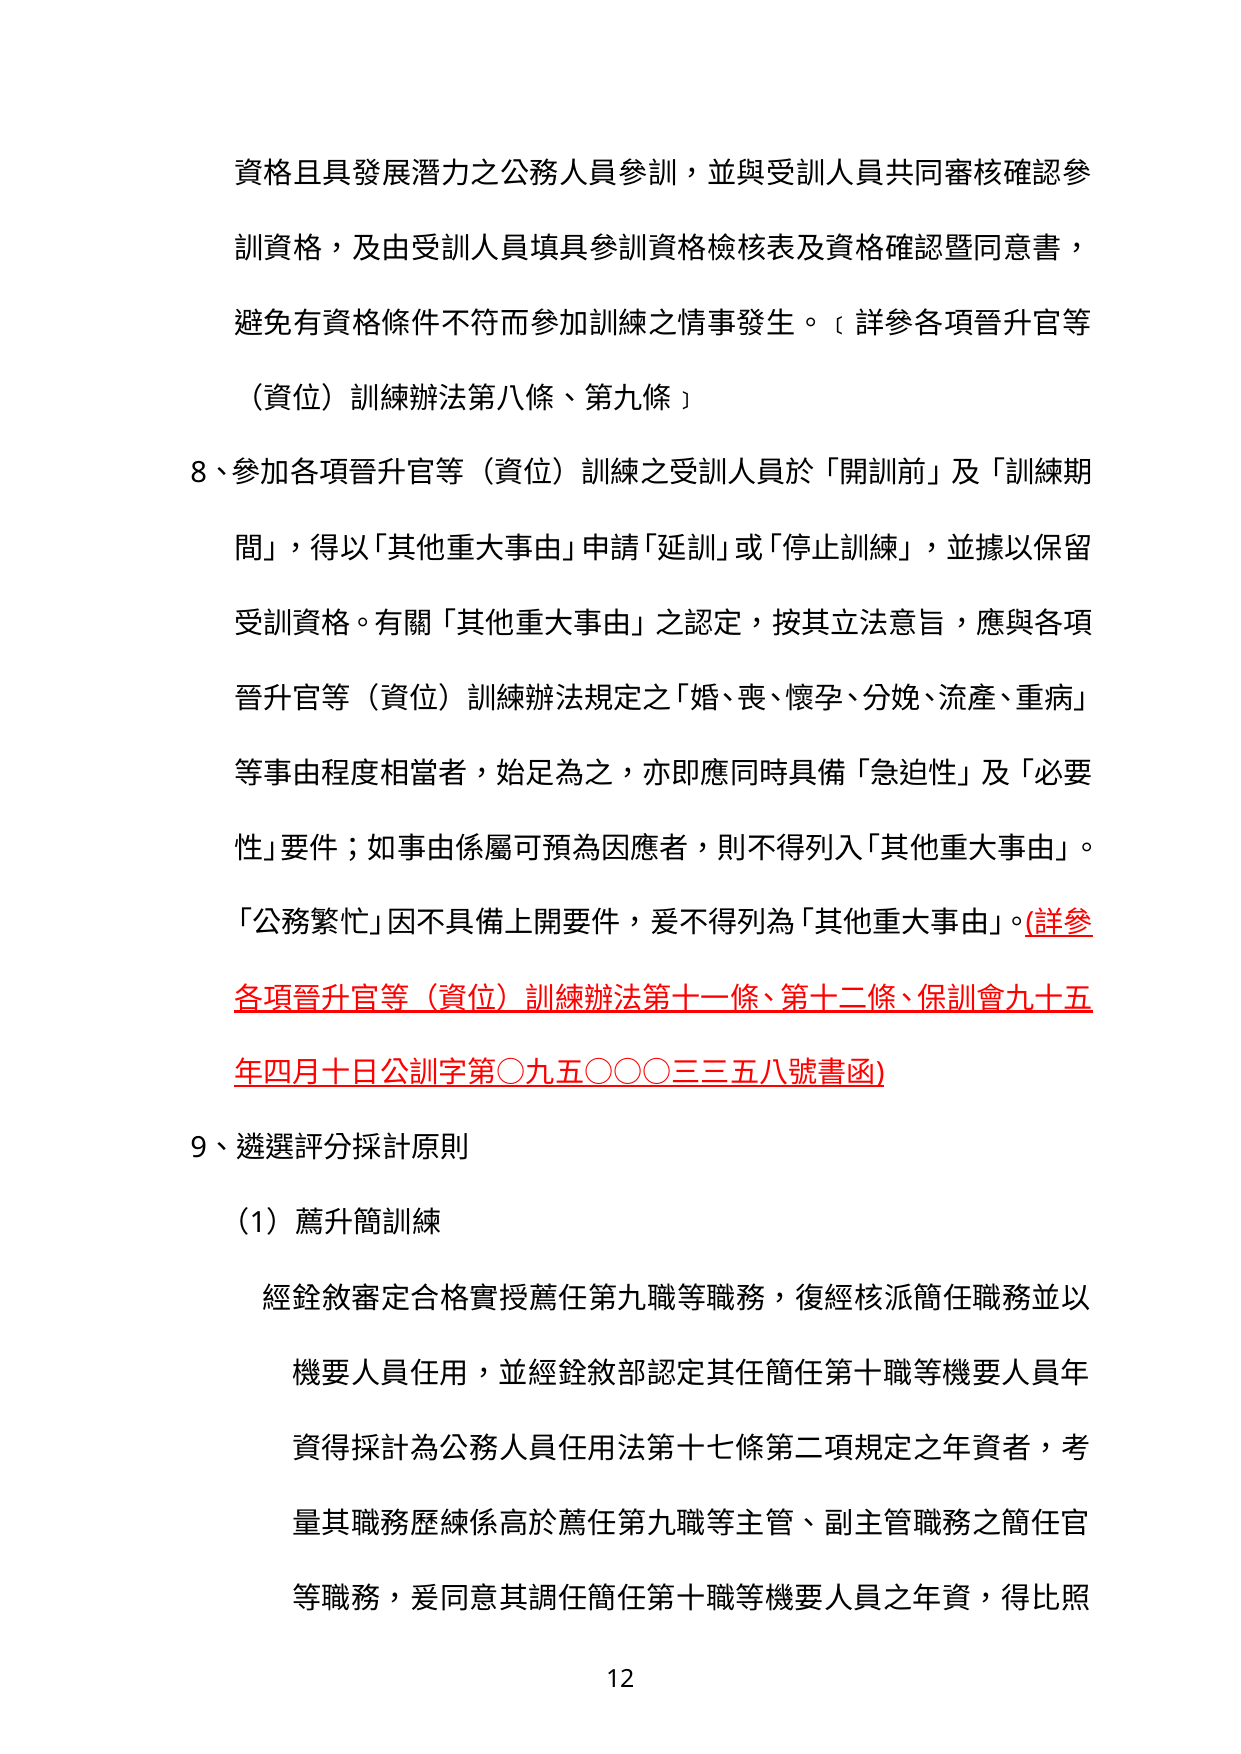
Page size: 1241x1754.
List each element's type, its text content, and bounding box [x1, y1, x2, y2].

text 8、參加各項晉升官等（資位）訓練之受訓人員於「開訓前」及「訓練期間」，得以「其他重大事由」申請「延訓」或「停止訓練」，並據以保留受訓資格。有關「其他重大事由」之認定，按其立法意旨，應與各項晉升官等（資位）訓練辦法規定之「婚、喪、懷孕、分娩、流產、重病」等事由程度相當者，始足為之，亦即應同時具備「急迫性」及「必要性」要件；如事由係屬可預為因應者，則不得列入「其他重大事由」。「公務繁忙」因不具備上開要件，爰不得列為「其他重大事由」。(詳參各項晉升官等（資位）訓練辦法第十一條、第十二條、保訓會九十五年四月十日公訓字第○九五○○○三三五八號書函) [190, 433, 1092, 1108]
text 經銓敘審定合格實授薦任第九職等職務，復經核派簡任職務並以機要人員任用，並經銓敘部認定其任簡任第十職等機要人員年資得採計為公務人員任用法第十七條第二項規定之年資者，考量其職務歷練係高於薦任第九職等主管、副主管職務之簡任官等職務，爰同意其調任簡任第十職等機要人員之年資，得比照薦升簡訓練辦法第八條第二項遴選評分標準表「職務年資」項目之「跨列簡任官等職務年資每滿一年」評分標準，以十二分計分。（詳參保訓會一百零三年三月十二日公訓字第一○三○○○二七四○號函） [263, 1258, 1092, 1633]
text 資格且具發展潛力之公務人員參訓，並與受訓人員共同審核確認參訓資格，及由受訓人員填具參訓資格檢核表及資格確認暨同意書，避免有資格條件不符而參加訓練之情事發生。﹝詳參各項晉升官等（資位）訓練辦法第八條、第九條﹞ [190, 133, 1092, 433]
text 9、遴選評分採計原則 [190, 1108, 1092, 1183]
text （1）薦升簡訓練 [220, 1183, 1092, 1258]
